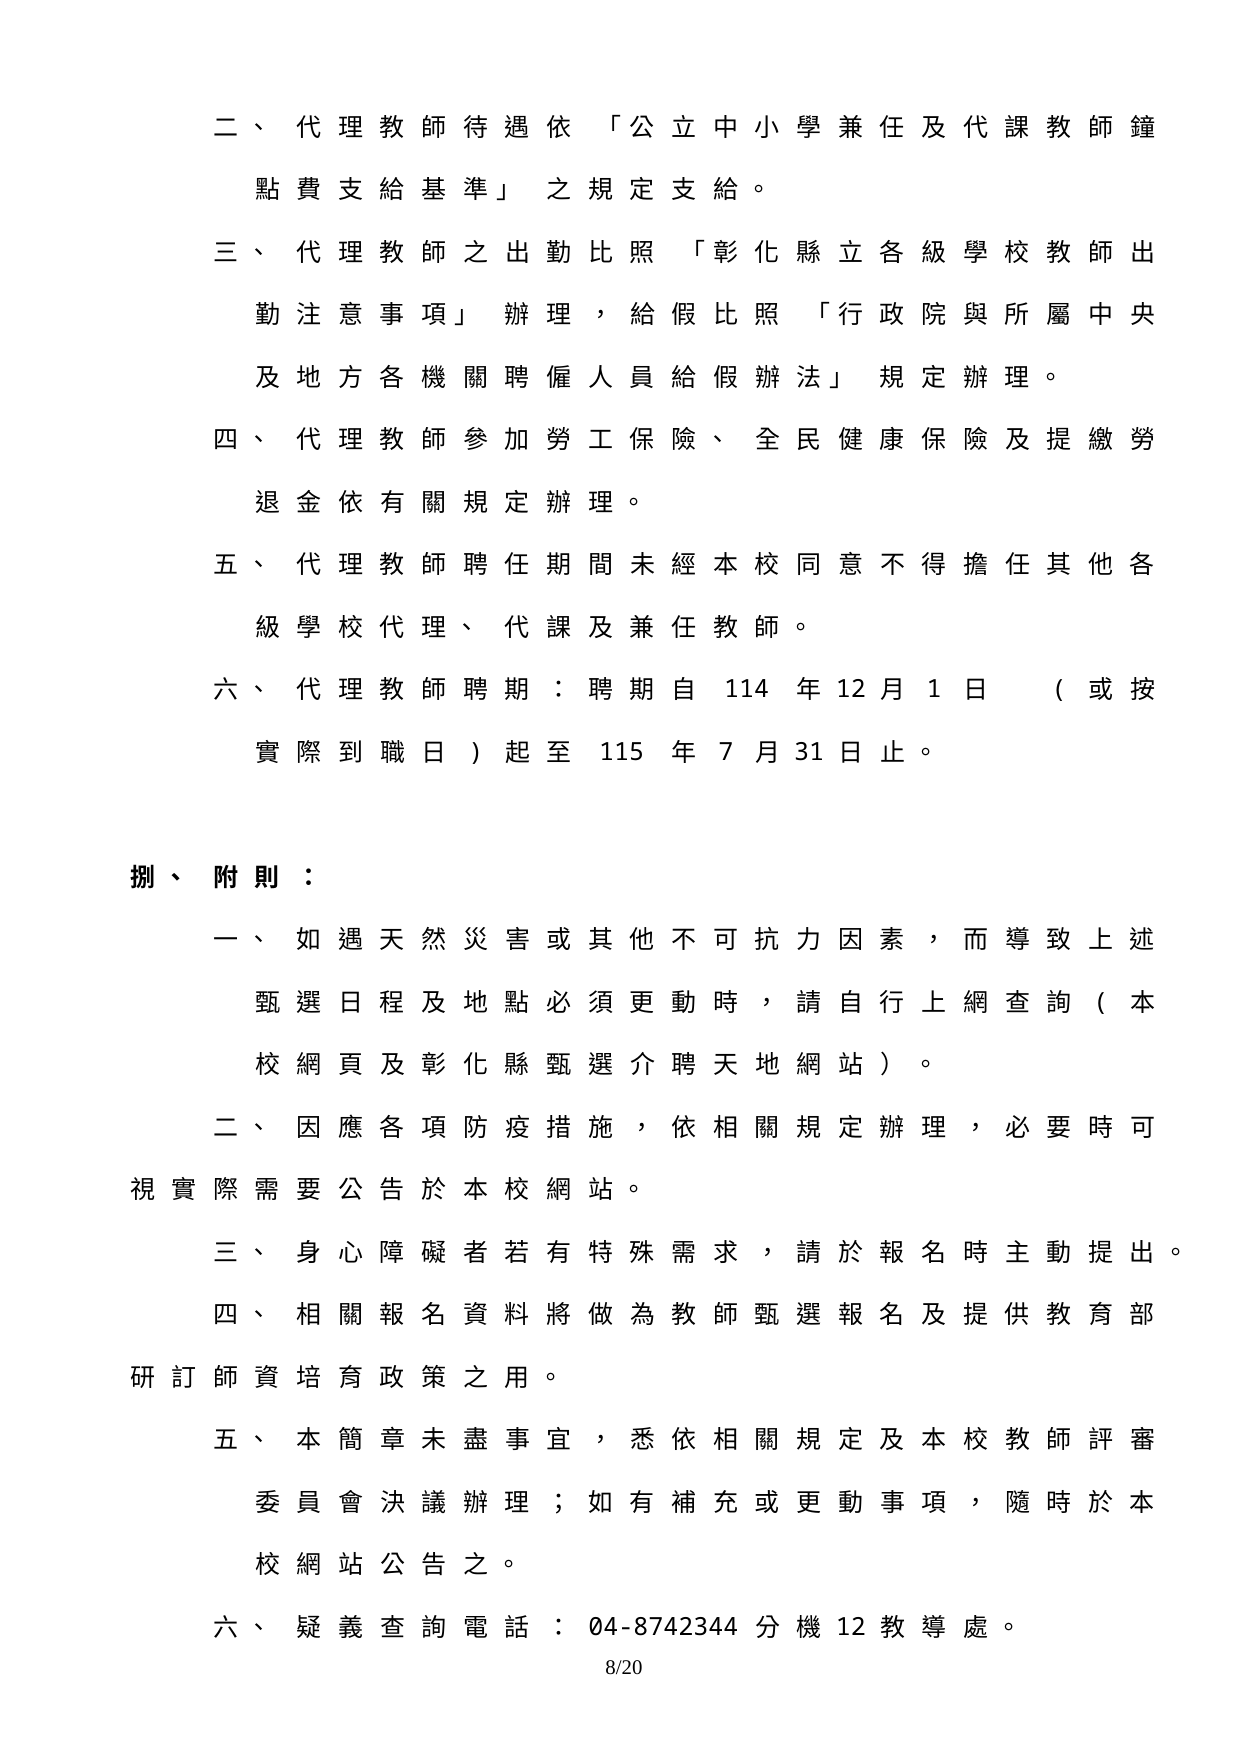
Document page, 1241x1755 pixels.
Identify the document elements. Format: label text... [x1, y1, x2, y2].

text 六、代理教師聘期：聘期自114年12月1日 (或按實際到職日)起至115年7月31日止。 [121, 646, 1163, 771]
text 捌、附則： [121, 834, 1163, 896]
text 三、代理教師之出勤比照「彰化縣立各級學校教師出勤注意事項」辦理，給假比照「行政院與所屬中央及地方各機關聘僱人員給假辦法」規定辦理。 [121, 209, 1163, 396]
text 三、身心障礙者若有特殊需求，請於報名時主動提出。 [121, 1209, 1163, 1271]
text 一、如遇天然災害或其他不可抗力因素，而導致上述甄選日程及地點必須更動時，請自行上網查詢(本校網頁及彰化縣甄選介聘天地網站）。 [121, 896, 1163, 1084]
text 五、本簡章未盡事宜，悉依相關規定及本校教師評審委員會決議辦理；如有補充或更動事項，隨時於本校網站公告之。 [121, 1396, 1163, 1584]
text 二、因應各項防疫措施，依相關規定辦理，必要時可視實際需要公告於本校網站。 [121, 1084, 1163, 1209]
text 四、代理教師參加勞工保險、全民健康保險及提繳勞退金依有關規定辦理。 [121, 396, 1163, 521]
text 五、代理教師聘任期間未經本校同意不得擔任其他各級學校代理、代課及兼任教師。 [121, 521, 1163, 646]
text 六、疑義查詢電話：04-8742344分機12教導處。 [121, 1584, 1163, 1646]
text 四、相關報名資料將做為教師甄選報名及提供教育部研訂師資培育政策之用。 [121, 1271, 1163, 1396]
text 二、代理教師待遇依「公立中小學兼任及代課教師鐘點費支給基準」之規定支給。 [121, 84, 1163, 209]
